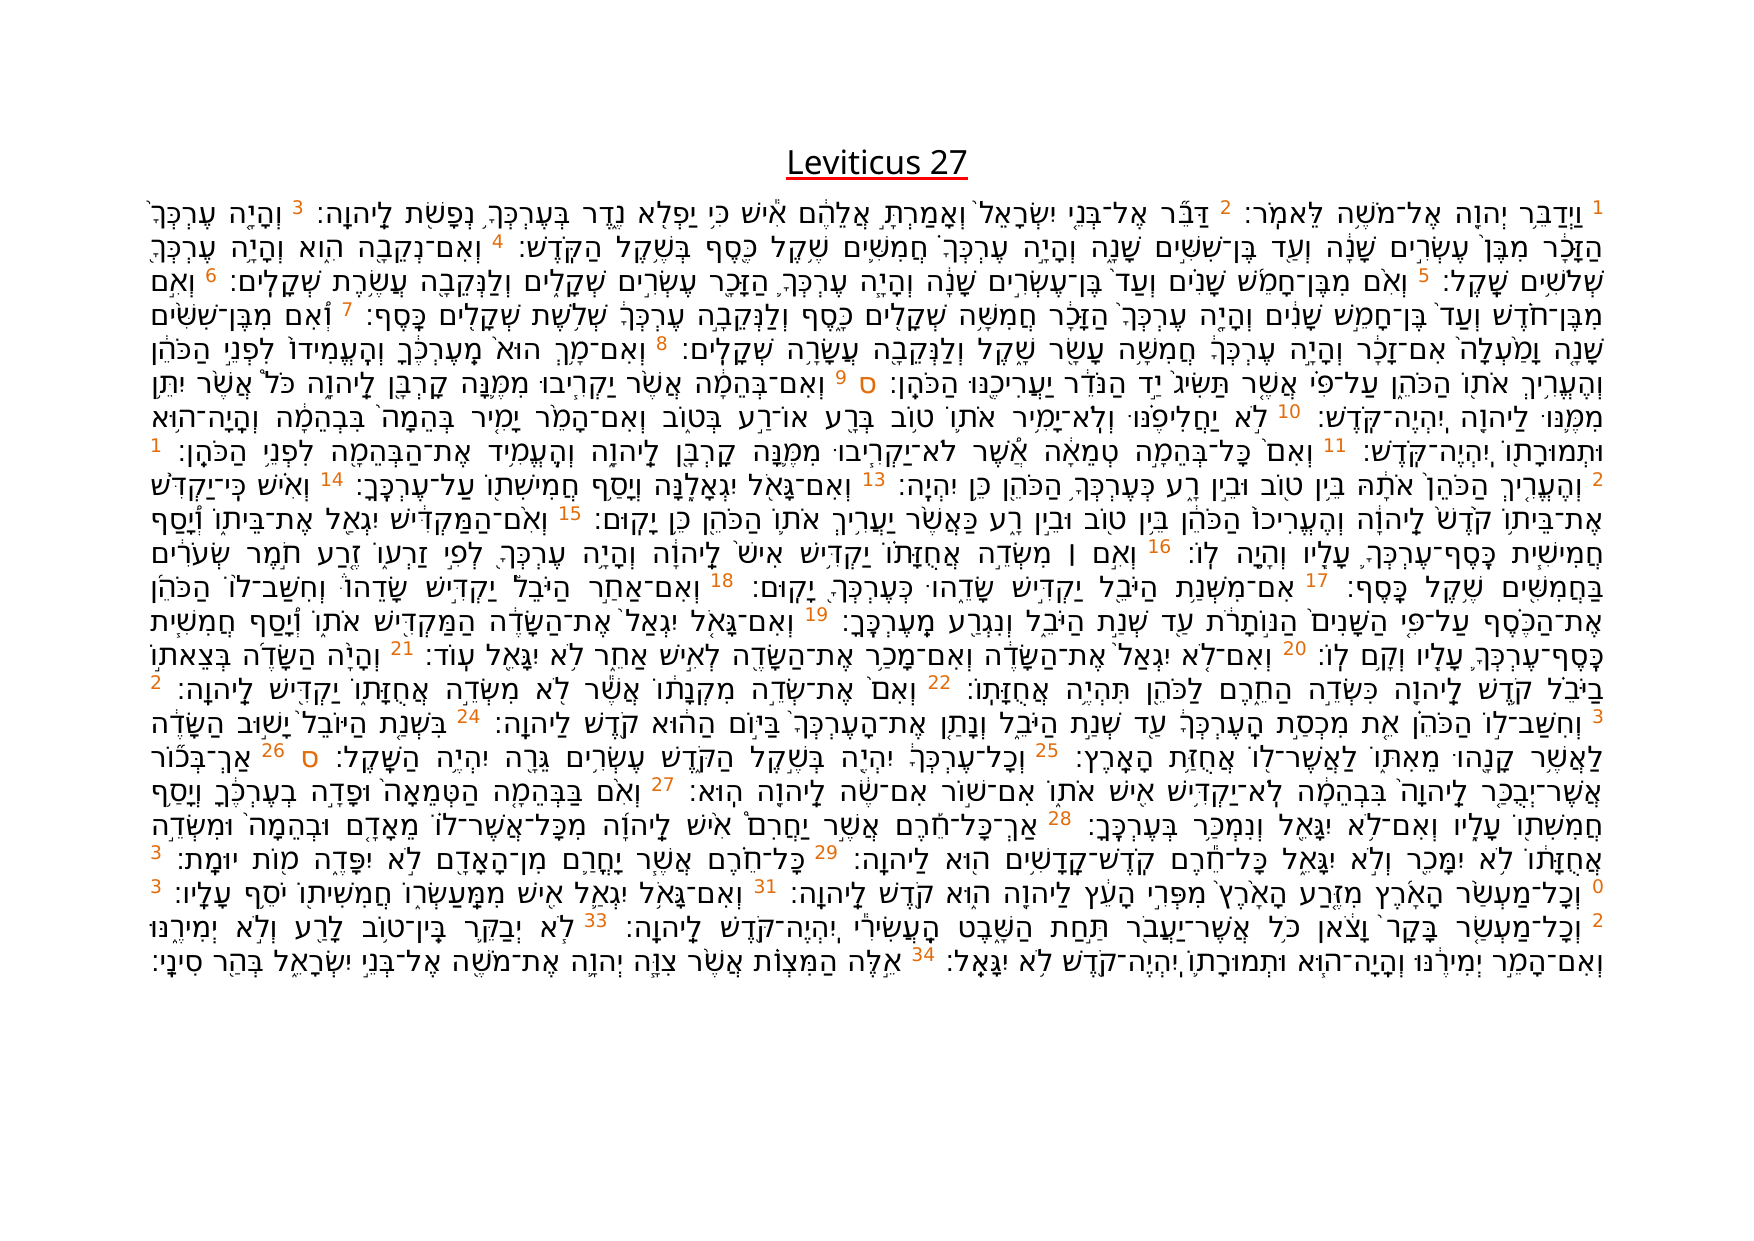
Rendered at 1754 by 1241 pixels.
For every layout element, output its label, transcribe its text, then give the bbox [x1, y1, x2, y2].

text Leviticus 27 [150, 139, 1604, 184]
text 1 וַיְדַבֵּ֥ר יְהוָ֖ה אֶל־מֹשֶׁ֥ה לֵּאמֹֽר׃ 2 דַּבֵּ֞ר אֶל־בְּנֵ֤י יִשְׂרָאֵל֙ וְאָמַרְתָּ֣ אֲלֵהֶ֔ם אִ֕ישׁ כִּ֥י יַפְלִ֖א נֶ֑דֶר בְּעֶרְכְּךָ֥ נְפָשֹׁ֖ת לַֽיהוָֽה׃ ‬‬‬3 וְהָיָ֤ה עֶרְכְּךָ֙ הַזָּכָ֔ר מִבֶּן֙ עֶשְׂרִ֣ים שָׁנָ֔ה וְעַ֖ד בֶּן־שִׁשִּׁ֣ים שָׁנָ֑ה וְהָיָ֣ה עֶרְכְּךָ֗ חֲמִשִּׁ֛ים שֶׁ֥קֶל כֶּ֖סֶף בְּשֶׁ֥קֶל הַקֹּֽדֶשׁ׃ ‬‬‬4 וְאִם־נְקֵבָ֖ה הִ֑וא וְהָיָ֥ה עֶרְכְּךָ֖ שְׁלֹשִׁ֥ים שָֽׁקֶל׃ ‬‬‬5 וְאִ֨ם מִבֶּן־חָמֵ֜שׁ שָׁנִ֗ים וְעַד֙ בֶּן־עֶשְׂרִ֣ים שָׁנָ֔ה וְהָיָ֧ה עֶרְכְּךָ֛ הַזָּכָ֖ר עֶשְׂרִ֣ים שְׁקָלִ֑ים וְלַנְּקֵבָ֖ה עֲשֶׂ֥רֶת שְׁקָלִֽים׃ ‬‬‬6 וְאִ֣ם מִבֶּן־חֹ֗דֶשׁ וְעַד֙ בֶּן־חָמֵ֣שׁ שָׁנִ֔ים וְהָיָ֤ה עֶרְכְּךָ֙ הַזָּכָ֔ר חֲמִשָּׁ֥ה שְׁקָלִ֖ים כָּ֑סֶף וְלַנְּקֵבָ֣ה עֶרְכְּךָ֔ שְׁלֹ֥שֶׁת שְׁקָלִ֖ים כָּֽסֶף׃ ‬‬‬7 וְ֠אִם מִבֶּן־שִׁשִּׁ֨ים שָׁנָ֤ה וָמַ֙עְלָה֙ אִם־זָכָ֔ר וְהָיָ֣ה עֶרְכְּךָ֔ חֲמִשָּׁ֥ה עָשָׂ֖ר שָׁ֑קֶל וְלַנְּקֵבָ֖ה עֲשָׂרָ֥ה שְׁקָלִֽים׃ ‬‬‬8 וְאִם־מָ֥ךְ הוּא֙ מֵֽעֶרְכֶּ֔ךָ וְהֶֽעֱמִידוֹ֙ לִפְנֵ֣י הַכֹּהֵ֔ן וְהֶעֱרִ֥יךְ אֹת֖וֹ הַכֹּהֵ֑ן עַל־פִּ֗י אֲשֶׁ֤ר תַּשִּׂיג֙ יַ֣ד הַנֹּדֵ֔ר יַעֲרִיכֶ֖נּוּ הַכֹּהֵֽן׃ ס ‬‬‬9 וְאִם־בְּהֵמָ֔ה אֲשֶׁ֨ר יַקְרִ֧יבוּ מִמֶּ֛נָּה קָרְבָּ֖ן לַֽיהוָ֑ה כֹּל֩ אֲשֶׁ֨ר יִתֵּ֥ן מִמֶּ֛נּוּ לַיהוָ֖ה יִֽהְיֶה־קֹּֽדֶשׁ׃ ‬‬‬10 לֹ֣א יַחֲלִיפֶ֗נּוּ וְלֹֽא־יָמִ֥יר אֹת֛וֹ ט֥וֹב בְּרָ֖ע אוֹ־רַ֣ע בְּט֑וֹב וְאִם־הָמֵ֨ר יָמִ֤יר בְּהֵמָה֙ בִּבְהֵמָ֔ה וְהָֽיָה־ה֥וּא וּתְמוּרָת֖וֹ יִֽהְיֶה־קֹּֽדֶשׁ׃ ‬‬‬11 וְאִם֙ כָּל־בְּהֵמָ֣ה טְמֵאָ֔ה אֲ֠שֶׁר לֹא־יַקְרִ֧יבוּ מִמֶּ֛נָּה קָרְבָּ֖ן לַֽיהוָ֑ה וְהֽ͏ֶעֱמִ֥יד אֶת־הַבְּהֵמָ֖ה לִפְנֵ֥י הַכֹּהֵֽן׃ ‬‬‬12 וְהֶעֱרִ֤יךְ הַכֹּהֵן֙ אֹתָ֔הּ בֵּ֥ין ט֖וֹב וּבֵ֣ין רָ֑ע כְּעֶרְכְּךָ֥ הַכֹּהֵ֖ן כֵּ֥ן יִהְיֶֽה׃ ‬‬‬13 וְאִם־גָּאֹ֖ל יִגְאָלֶ֑נָּה וְיָסַ֥ף חֲמִישִׁת֖וֹ עַל־עֶרְכֶּֽךָ׃ ‬‬‬14 וְאִ֗ישׁ כִּֽי־יַקְדִּ֨שׁ אֶת־בֵּית֥וֹ קֹ֙דֶשׁ֙ לַֽיהוָ֔ה וְהֶעֱרִיכוֹ֙ הַכֹּהֵ֔ן בֵּ֥ין ט֖וֹב וּבֵ֣ין רָ֑ע כַּאֲשֶׁ֨ר יַעֲרִ֥יךְ אֹת֛וֹ הַכֹּהֵ֖ן כֵּ֥ן יָקֽוּם׃ ‬‬‬15 וְאִ֨ם־הַמַּקְדִּ֔ישׁ יִגְאַ֖ל אֶת־בֵּית֑וֹ וְ֠יָסַף חֲמִישִׁ֧ית כֶּֽסֶף־עֶרְכְּךָ֛ עָלָ֖יו וְהָ֥יָה לֽוֹ׃ ‬‬‬16 וְאִ֣ם ׀ מִשְּׂדֵ֣ה אֲחֻזָּת֗וֹ יַקְדִּ֥ישׁ אִישׁ֙ לַֽיהוָ֔ה וְהָיָ֥ה עֶרְכְּךָ֖ לְפִ֣י זַרְע֑וֹ זֶ֚רַע חֹ֣מֶר שְׂעֹרִ֔ים בַּחֲמִשִּׁ֖ים שֶׁ֥קֶל כָּֽסֶף׃ ‬‬‬17 אִם־מִשְּׁנַ֥ת הַיֹּבֵ֖ל יַקְדִּ֣ישׁ שָׂדֵ֑הוּ כְּעֶרְכְּךָ֖ יָקֽוּם׃ ‬‬‬18 וְאִם־אַחַ֣ר הַיֹּבֵל֮ יַקְדִּ֣ישׁ שָׂדֵהוּ֒ וְחִשַּׁב־ל֨וֹ הַכֹּהֵ֜ן אֶת־הַכֶּ֗סֶף עַל־פִּ֤י הַשָּׁנִים֙ הַנּ֣וֹתָרֹ֔ת עַ֖ד שְׁנַ֣ת הַיֹּבֵ֑ל וְנִגְרַ֖ע מֵֽעֶרְכֶּֽךָ׃ ‬‬‬19 וְאִם־גָּאֹ֤ל יִגְאַל֙ אֶת־הַשָּׂדֶ֔ה הַמַּקְדִּ֖ישׁ אֹת֑וֹ וְ֠יָסַף חֲמִשִׁ֧ית כֶּֽסֶף־עֶרְכְּךָ֛ עָלָ֖יו וְקָ֥ם לֽוֹ׃ ‬‬‬20 וְאִם־לֹ֤א יִגְאַל֙ אֶת־הַשָּׂדֶ֔ה וְאִם־מָכַ֥ר אֶת־הַשָּׂדֶ֖ה לְאִ֣ישׁ אַחֵ֑ר לֹ֥א יִגָּאֵ֖ל עֽוֹד׃ ‬‬‬21 וְהָיָ֨ה הַשָּׂדֶ֜ה בְּצֵאת֣וֹ בַיֹּבֵ֗ל קֹ֛דֶשׁ לַֽיהוָ֖ה כִּשְׂדֵ֣ה הַחֵ֑רֶם לַכֹּהֵ֖ן תִּהְיֶ֥ה אֲחֻזָּתֽוֹ׃ ‬‬‬22 וְאִם֙ אֶת־שְׂדֵ֣ה מִקְנָת֔וֹ אֲשֶׁ֕ר לֹ֖א מִשְּׂדֵ֣ה אֲחֻזָּת֑וֹ יַקְדִּ֖ישׁ לַֽיהוָֽה׃ ‬‬‬23 וְחִשַּׁב־ל֣וֹ הַכֹּהֵ֗ן אֵ֚ת מִכְסַ֣ת הָֽעֶרְכְּךָ֔ עַ֖ד שְׁנַ֣ת הַיֹּבֵ֑ל וְנָתַ֤ן אֶת־הָעֶרְכְּךָ֙ בַּיּ֣וֹם הַה֔וּא קֹ֖דֶשׁ לַיהוָֽה׃ ‬‬‬24 בִּשְׁנַ֤ת הַיּוֹבֵל֙ יָשׁ֣וּב הַשָּׂדֶ֔ה לַאֲשֶׁ֥ר קָנָ֖הוּ מֵאִתּ֑וֹ לַאֲשֶׁר־ל֖וֹ אֲחֻזַּ֥ת הָאָֽרֶץ׃ ‬‬‬25 וְכָל־עֶרְכְּךָ֔ יִהְיֶ֖ה בְּשֶׁ֣קֶל הַקֹּ֑דֶשׁ עֶשְׂרִ֥ים גֵּרָ֖ה יִהְיֶ֥ה הַשָּֽׁקֶל׃ ס ‬‬‬26 אַךְ־בְּכ֞וֹר אֲשֶׁר־יְבֻכַּ֤ר לַֽיהוָה֙ בִּבְהֵמָ֔ה לֹֽא־יַקְדִּ֥ישׁ אִ֖ישׁ אֹת֑וֹ אִם־שׁ֣וֹר אִם־שֶׂ֔ה לַֽיהוָ֖ה הֽוּא׃ ‬‬‬27 וְאִ֨ם בַּבְּהֵמָ֤ה הַטְּמֵאָה֙ וּפָדָ֣ה בְעֶרְכֶּ֔ךָ וְיָסַ֥ף חֲמִשִׁת֖וֹ עָלָ֑יו וְאִם־לֹ֥א יִגָּאֵ֖ל וְנִמְכַּ֥ר בְּעֶרְכֶּֽךָ׃ ‬‬‬28 אַךְ־כָּל־חֵ֡רֶם אֲשֶׁ֣ר יַחֲרִם֩ אִ֨ישׁ לַֽיהוָ֜ה מִכָּל־אֲשֶׁר־ל֗וֹ מֵאָדָ֤ם וּבְהֵמָה֙ וּמִשְּׂדֵ֣ה אֲחֻזָּת֔וֹ לֹ֥א יִמָּכֵ֖ר וְלֹ֣א יִגָּאֵ֑ל כָּל־חֵ֕רֶם קֹֽדֶשׁ־קָֽדָשִׁ֥ים ה֖וּא לַיהוָֽה׃ ‬‬‬29 כָּל־חֵ֗רֶם אֲשֶׁ֧ר יָחֳרַ֛ם מִן־הָאָדָ֖ם לֹ֣א יִפָּדֶ֑ה מ֖וֹת יוּמָֽת׃ ‬‬‬30 וְכָל־מַעְשַׂ֨ר הָאָ֜רֶץ מִזֶּ֤רַע הָאָ֙רֶץ֙ מִפְּרִ֣י הָעֵ֔ץ לַיהוָ֖ה ה֑וּא קֹ֖דֶשׁ לַֽיהוָֽה׃ ‬‬‬31 וְאִם־גָּאֹ֥ל יִגְאַ֛ל אִ֖ישׁ מִמַּֽעַשְׂר֑וֹ חֲמִשִׁית֖וֹ יֹסֵ֥ף עָלָֽיו׃ ‬‬‬32 וְכָל־מַעְשַׂ֤ר בָּקָר֙ וָצֹ֔אן כֹּ֥ל אֲשֶׁר־יַעֲבֹ֖ר תַּ֣חַת הַשָּׁ֑בֶט הֽ͏ָעֲשִׂירִ֕י יִֽהְיֶה־קֹּ֖דֶשׁ לַֽיהוָֽה׃ ‬‬‬33 לֹ֧א יְבַקֵּ֛ר בֵּֽין־ט֥וֹב לָרַ֖ע וְלֹ֣א יְמִירֶ֑נּוּ וְאִם־הָמֵ֣ר יְמִירֶ֔נּוּ וְהָֽיָה־ה֧וּא וּתְמוּרָת֛וֹ יִֽהְיֶה־קֹ֖דֶשׁ לֹ֥א יִגָּאֵֽל׃ ‬‬‬34 אֵ֣לֶּה הַמִּצְוֺ֗ת אֲשֶׁ֨ר צִוָּ֧ה יְהוָ֛ה אֶת־מֹשֶׁ֖ה אֶל־בְּנֵ֣י יִשְׂרָאֵ֑ל בְּהַ֖ר סִינָֽי׃ ‬‬‬‬‬‬‬‬‬‬‬‬‬‬‬‬‬‬‬‬‬‬‬‬‬‬‬‬‬‬‬‬‬‬‬ [150, 197, 1604, 1004]
